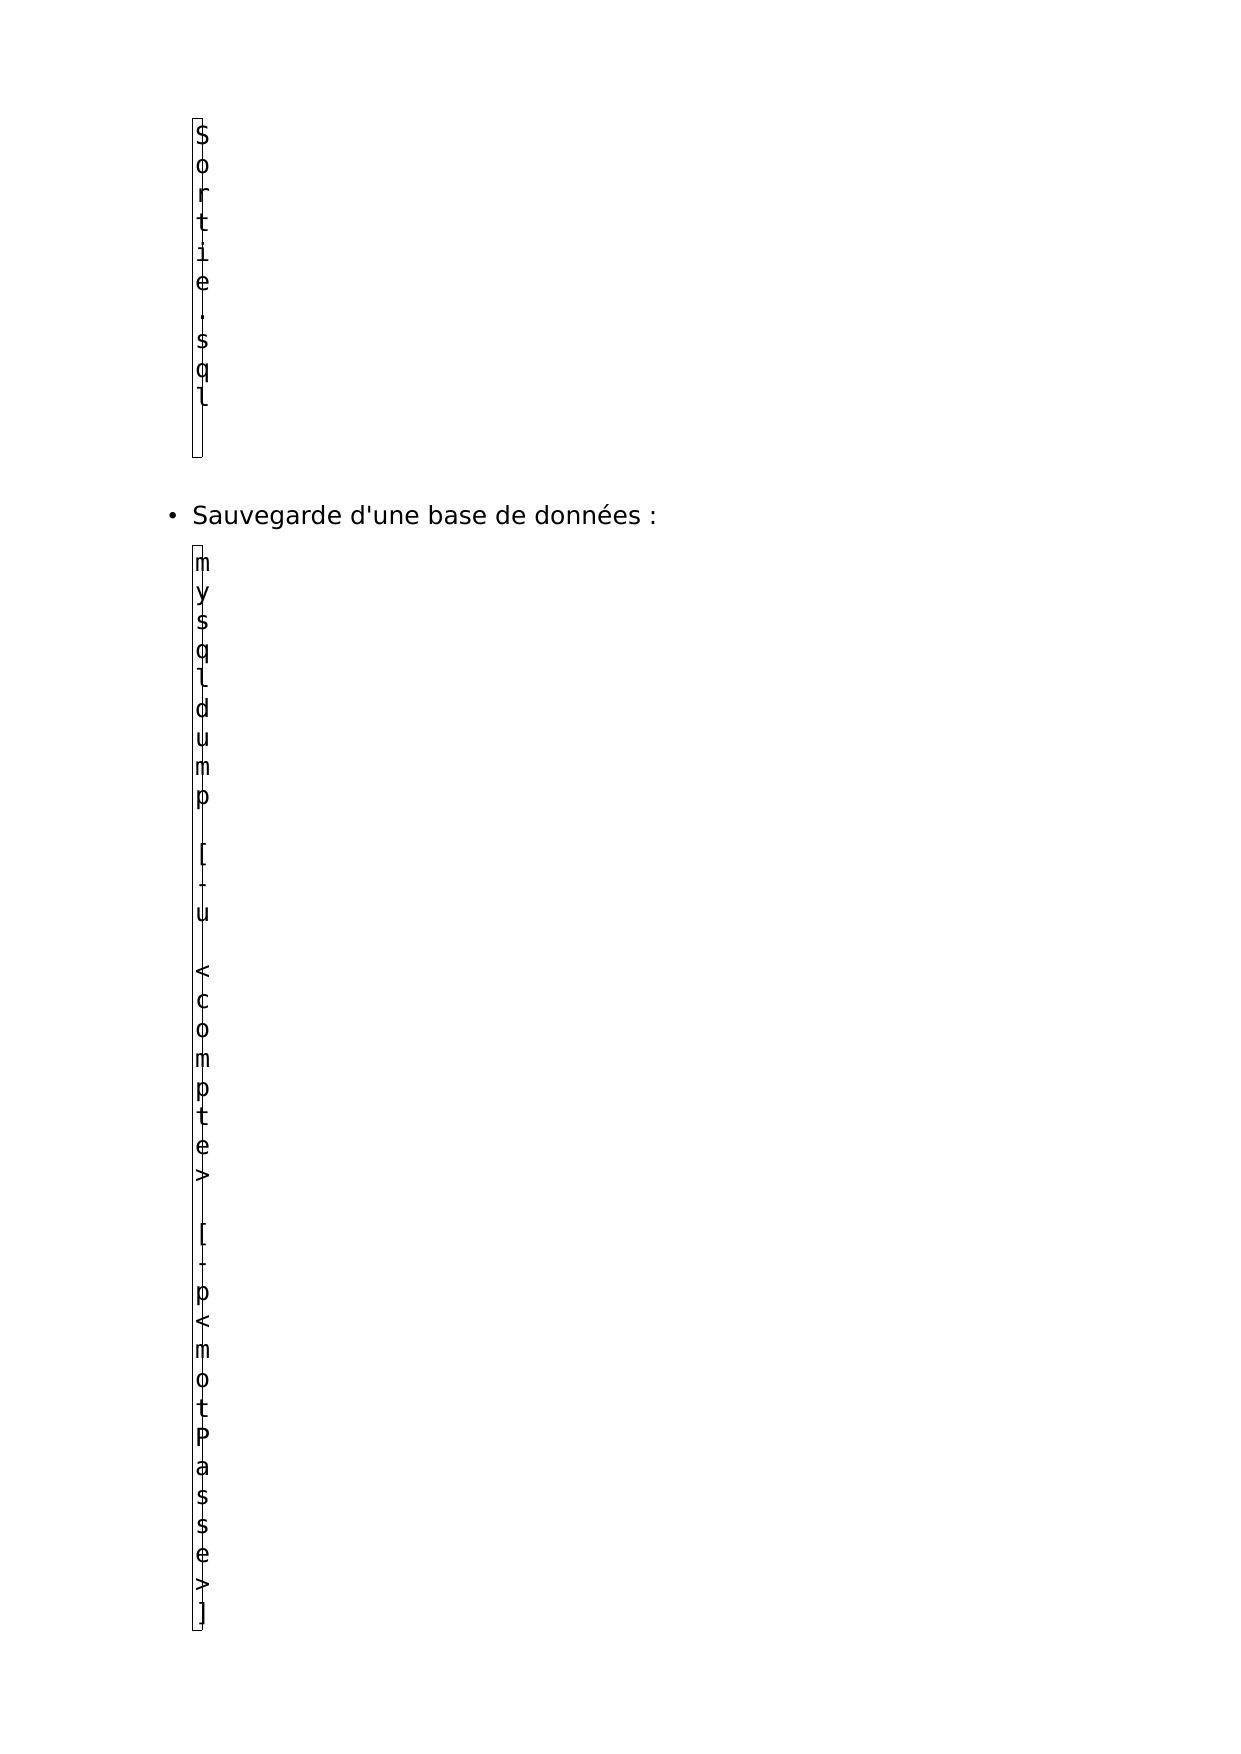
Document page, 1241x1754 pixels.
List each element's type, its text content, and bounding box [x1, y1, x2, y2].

table_header mysqldump [-u <compte> [-p<motPasse>]] --database <base1> [<base2>] [<base3>] [...] > fichierSortie.sql [193, 119, 202, 457]
list Sauvegarde d'une base de données : [177, 501, 1122, 530]
table_header mysqldump [-u <compte> [-p<motPasse>]] <base> > fichierSortie.sql [193, 546, 202, 1630]
